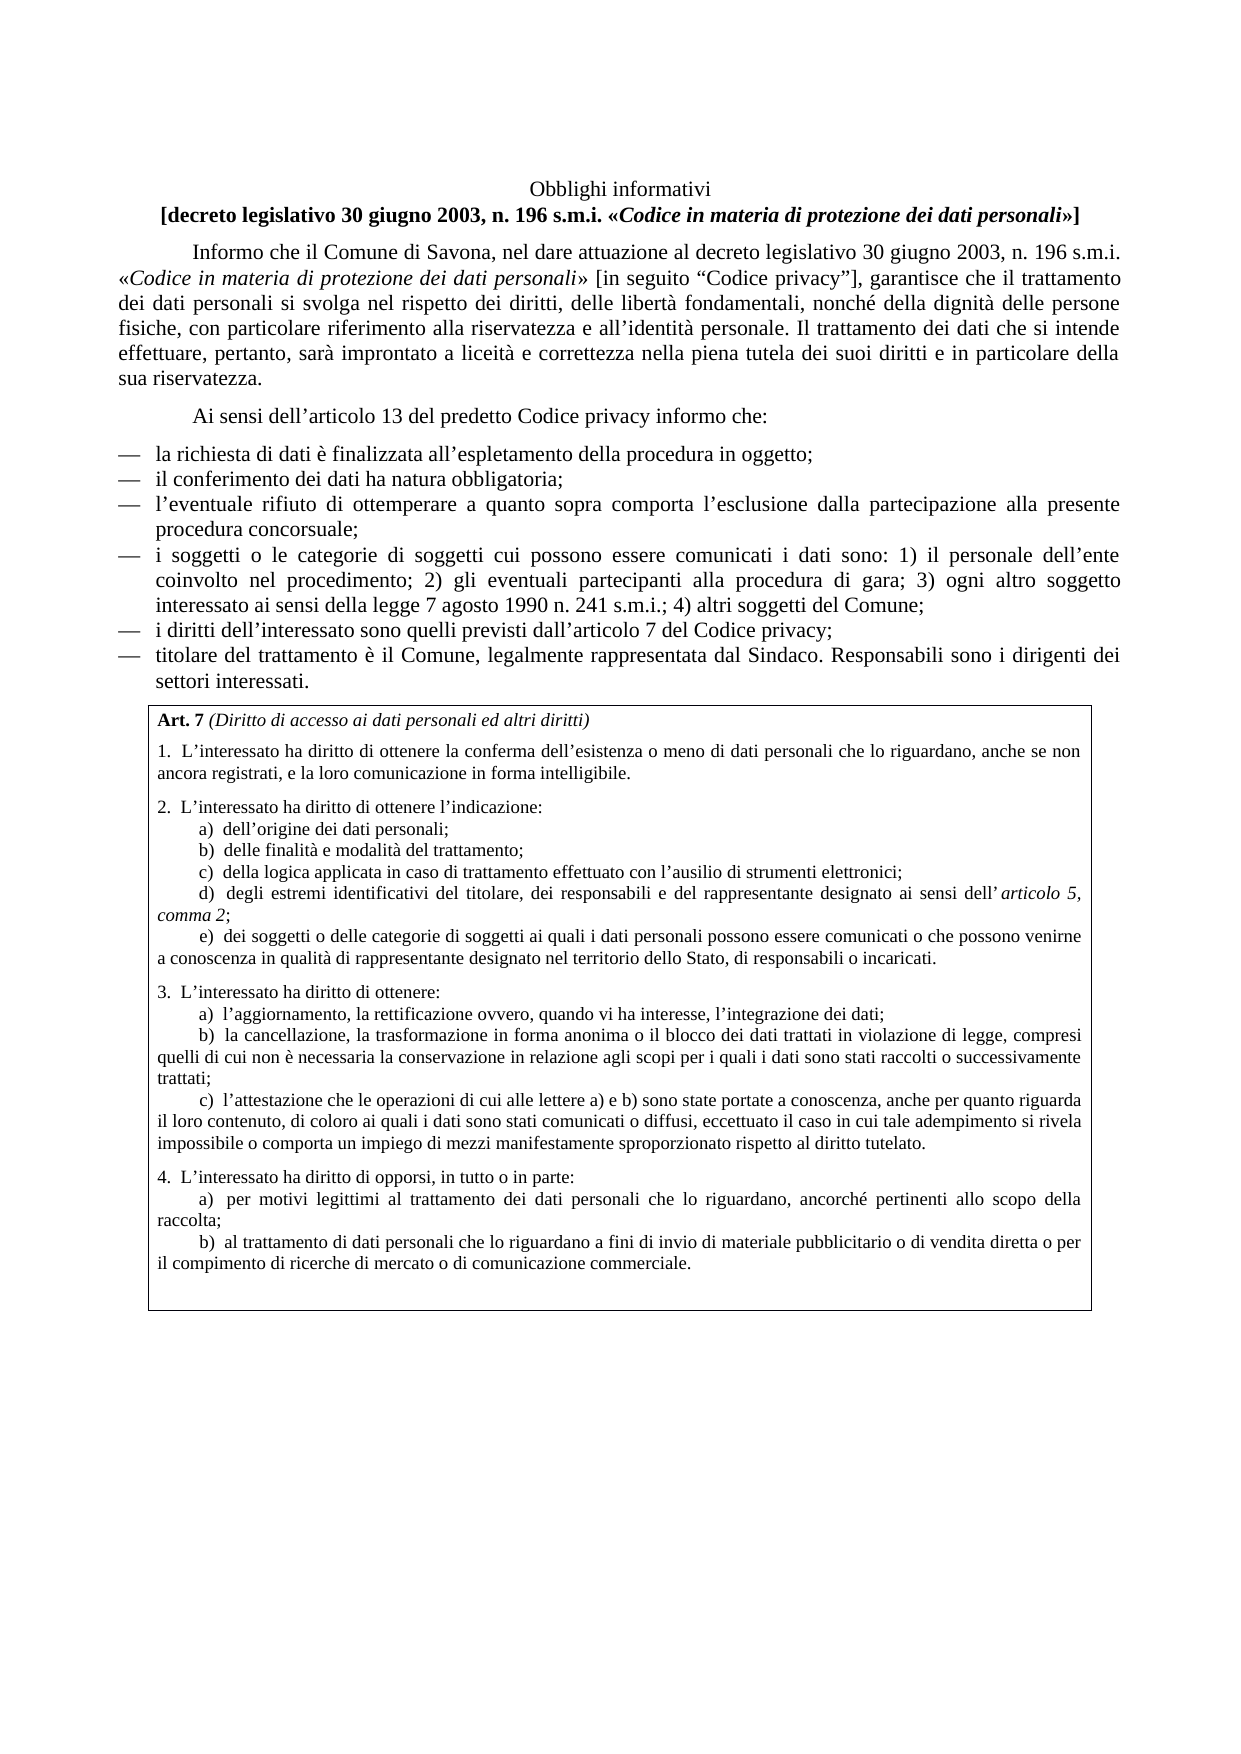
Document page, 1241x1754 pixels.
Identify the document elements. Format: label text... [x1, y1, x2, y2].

text Art. 7 (Diritto di accesso ai dati personali ed altri diritti) [149, 706, 1091, 730]
list titolare del trattamento è il Comune, legalmente rappresentata dal Sindaco. Responsabili sono i dirigenti dei settori interessati. [118, 642, 1122, 693]
text e) dei soggetti o delle categorie di soggetti ai quali i dati personali possono essere comunicati o che possono venirne a conoscenza in qualità di rappresentante designato nel territorio dello Stato, di responsabili o incaricati. [149, 922, 1091, 968]
list l’eventuale rifiuto di ottemperare a quanto sopra comporta l’esclusione dalla partecipazione alla presente procedura concorsuale; [118, 491, 1122, 542]
list i soggetti o le categorie di soggetti cui possono essere comunicati i dati sono: 1) il personale dell’ente coinvolto nel procedimento; 2) gli eventuali partecipanti alla procedura di gara; 3) ogni altro soggetto interessato ai sensi della legge 7 agosto 1990 n. 241 s.m.i.; 4) altri soggetti del Comune; [118, 542, 1122, 617]
list il conferimento dei dati ha natura obbligatoria; [118, 466, 1122, 491]
text Ai sensi dell’articolo 13 del predetto Codice privacy informo che: [118, 403, 1122, 428]
list la richiesta di dati è finalizzata all’espletamento della procedura in oggetto; [118, 441, 1122, 466]
text c) della logica applicata in caso di trattamento effettuato con l’ausilio di strumenti elettronici; [149, 858, 1091, 879]
text 2. L’interessato ha diritto di ottenere l’indicazione: [149, 793, 1091, 814]
list i diritti dell’interessato sono quelli previsti dall’articolo 7 del Codice privacy; [118, 617, 1122, 642]
text d) degli estremi identificativi del titolare, dei responsabili e del rappresentante designato ai sensi dell’articolo 5, comma 2; [149, 879, 1091, 922]
text [decreto legislativo 30 giugno 2003, n. 196 s.m.i. «Codice in materia di protezione dei dati personali»] [118, 202, 1122, 227]
text a) per motivi legittimi al trattamento dei dati personali che lo riguardano, ancorché pertinenti allo scopo della raccolta; [149, 1184, 1091, 1228]
text b) la cancellazione, la trasformazione in forma anonima o il blocco dei dati trattati in violazione di legge, compresi quelli di cui non è necessaria la conservazione in relazione agli scopi per i quali i dati sono stati raccolti o successivamente trattati; [149, 1021, 1091, 1086]
text c) l’attestazione che le operazioni di cui alle lettere a) e b) sono state portate a conoscenza, anche per quanto riguarda il loro contenuto, di coloro ai quali i dati sono stati comunicati o diffusi, eccettuato il caso in cui tale adempimento si rivela impossibile o comporta un impiego di mezzi manifestamente sproporzionato rispetto al diritto tutelato. [149, 1086, 1091, 1153]
text Obblighi informativi [118, 176, 1122, 202]
text 3. L’interessato ha diritto di ottenere: [149, 978, 1091, 999]
text 4. L’interessato ha diritto di opporsi, in tutto o in parte: [149, 1163, 1091, 1184]
text a) l’aggiornamento, la rettificazione ovvero, quando vi ha interesse, l’integrazione dei dati; [149, 999, 1091, 1021]
text Informo che il Comune di Savona, nel dare attuazione al decreto legislativo 30 giugno 2003, n. 196 s.m.i. «Codice in materia di protezione dei dati personali» [in seguito “Codice privacy”], garantisce che il trattamento dei dati personali si svolga nel rispetto dei diritti, delle libertà fondamentali, nonché della dignità delle persone fisiche, con particolare riferimento alla riservatezza e all’identità personale. Il trattamento dei dati che si intende effettuare, pertanto, sarà improntato a liceità e correttezza nella piena tutela dei suoi diritti e in particolare della sua riservatezza. [118, 239, 1122, 391]
text b) delle finalità e modalità del trattamento; [149, 836, 1091, 858]
text b) al trattamento di dati personali che lo riguardano a fini di invio di materiale pubblicitario o di vendita diretta o per il compimento di ricerche di mercato o di comunicazione commerciale. [149, 1228, 1091, 1274]
text a) dell’origine dei dati personali; [149, 814, 1091, 836]
text 1. L’interessato ha diritto di ottenere la conferma dell’esistenza o meno di dati personali che lo riguardano, anche se non ancora registrati, e la loro comunicazione in forma intelligibile. [149, 737, 1091, 783]
